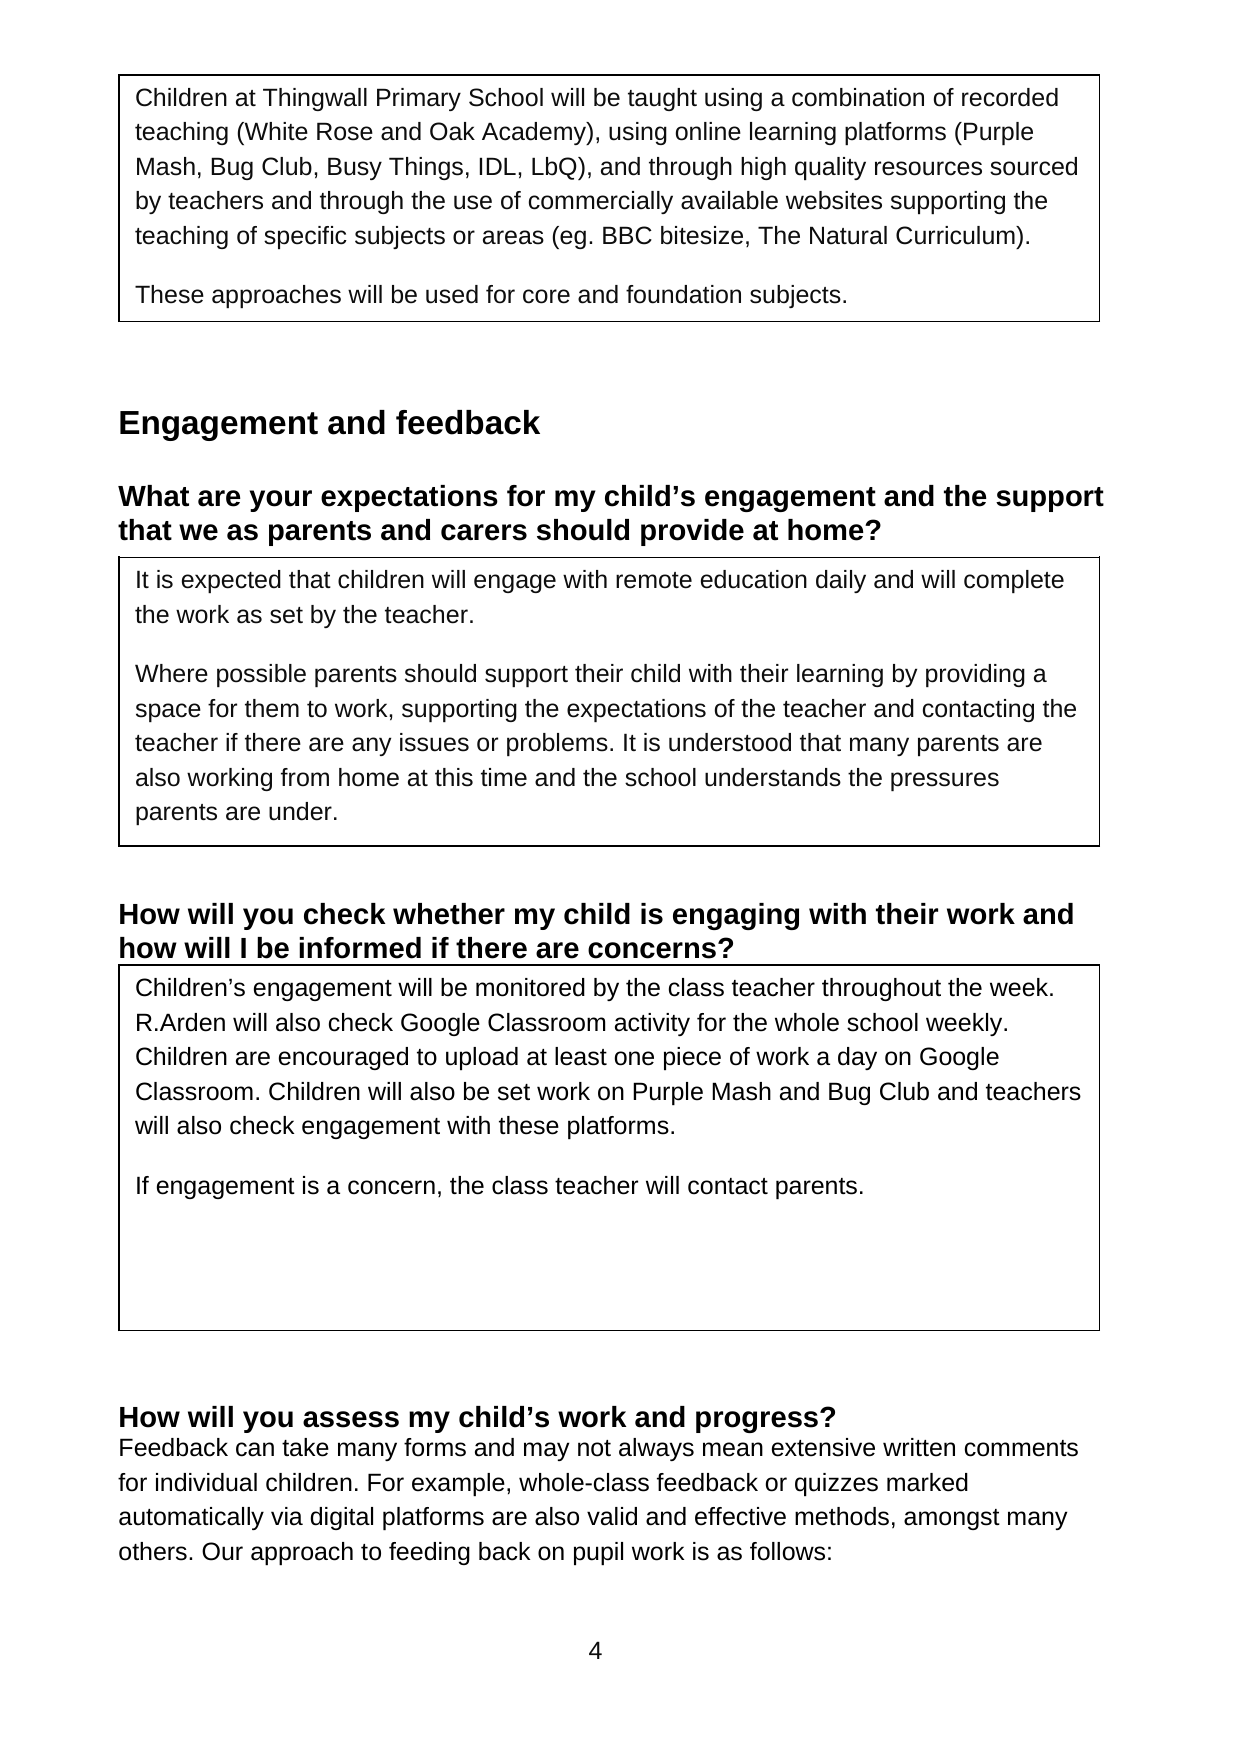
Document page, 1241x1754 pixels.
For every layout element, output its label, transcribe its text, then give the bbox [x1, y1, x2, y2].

subtitle What are your expectations for my child’s engagement and the support that we as parents and carers should provide at home? [118, 479, 1107, 546]
subtitle Engagement and feedback [118, 403, 1107, 441]
text Feedback can take many forms and may not always mean extensive written comments for individual children. For example, whole-class feedback or quizzes marked automatically via digital platforms are also valid and effective methods, amongst many others. Our approach to feeding back on pupil work is as follows: [118, 1433, 1107, 1565]
text Children at Thingwall Primary School will be taught using a combination of recorded teaching (White Rose and Oak Academy), using online learning platforms (Purple Mash, Bug Club, Busy Things, IDL, LbQ), and through high quality resources sourced by teachers and through the use of commercially available websites supporting the teaching of specific subjects or areas (eg. BBC bitesize, The Natural Curriculum). [135, 83, 1083, 249]
text Children’s engagement will be monitored by the class teacher throughout the week. R.Arden will also check Google Classroom activity for the whole school weekly. Children are encouraged to upload at least one piece of work a day on Google Classroom. Children will also be set work on Purple Mash and Bug Club and teachers will also check engagement with these platforms. [135, 973, 1083, 1140]
text These approaches will be used for core and foundation subjects. [135, 280, 1083, 309]
text If engagement is a concern, the class teacher will contact parents. [135, 1171, 1083, 1199]
subtitle How will you assess my child’s work and progress? [118, 1399, 1107, 1433]
text Where possible parents should support their child with their learning by providing a space for them to work, supporting the expectations of the teacher and contacting the teacher if there are any issues or problems. It is understood that many parents are also working from home at this time and the school understands the pressures parents are under. [135, 659, 1083, 826]
subtitle How will you check whether my child is engaging with their work and how will I be informed if there are concerns? [118, 897, 1107, 964]
text It is expected that children will engage with remote education daily and will complete the work as set by the teacher. [135, 566, 1083, 629]
